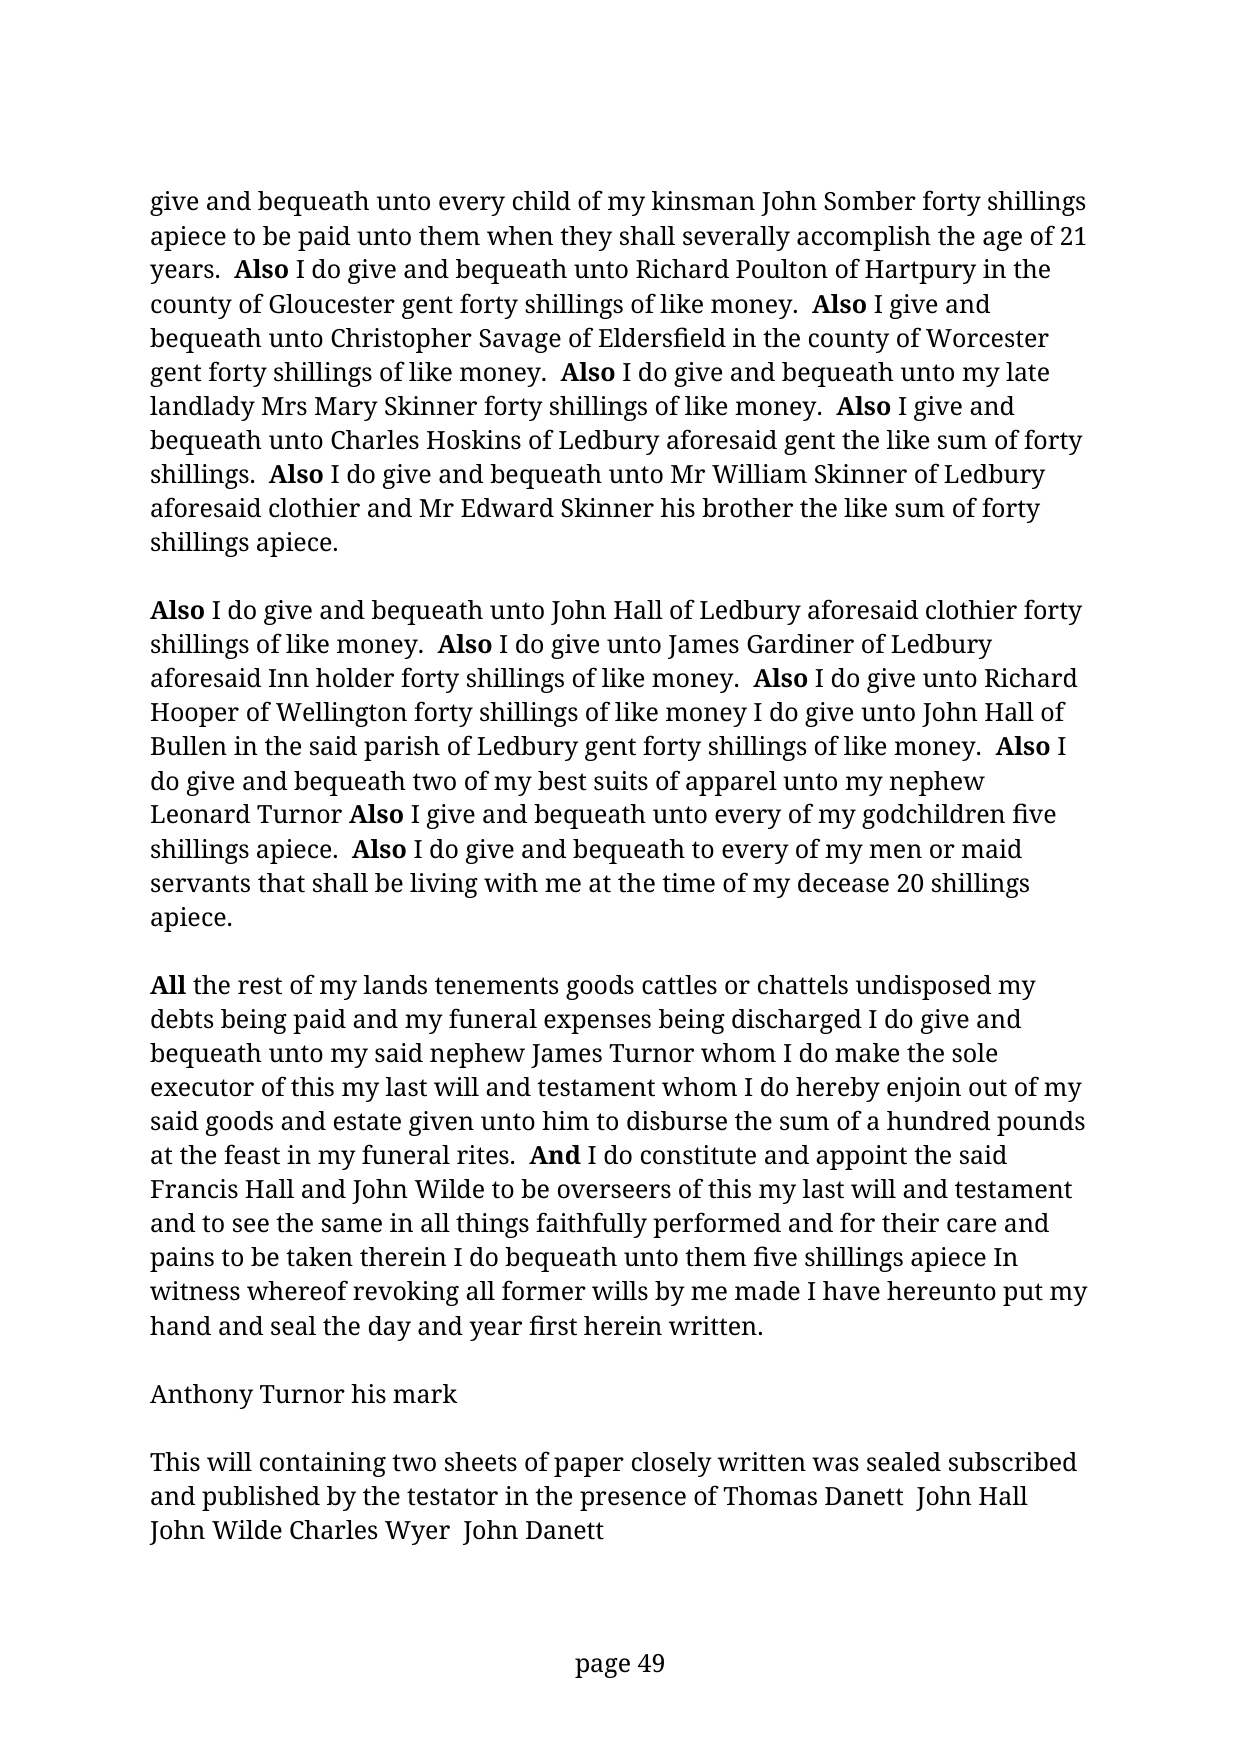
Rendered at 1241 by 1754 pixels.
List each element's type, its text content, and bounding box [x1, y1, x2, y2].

text Anthony Turnor his mark [150, 1376, 1090, 1410]
text Also I do give and bequeath unto John Hall of Ledbury aforesaid clothier forty shillings of like money. Also I do give unto James Gardiner of Ledbury aforesaid Inn holder forty shillings of like money. Also I do give unto Richard Hooper of Wellington forty shillings of like money I do give unto John Hall of Bullen in the said parish of Ledbury gent forty shillings of like money. Also I do give and bequeath two of my best suits of apparel unto my nephew Leonard Turnor Also I give and bequeath unto every of my godchildren five shillings apiece. Also I do give and bequeath to every of my men or maid servants that shall be living with me at the time of my decease 20 shillings apiece. [150, 593, 1090, 933]
text give and bequeath unto every child of my kinsman John Somber forty shillings apiece to be paid unto them when they shall severally accomplish the age of 21 years. Also I do give and bequeath unto Richard Poulton of Hartpury in the county of Gloucester gent forty shillings of like money. Also I give and bequeath unto Christopher Savage of Eldersfield in the county of Worcester gent forty shillings of like money. Also I do give and bequeath unto my late landlady Mrs Mary Skinner forty shillings of like money. Also I give and bequeath unto Charles Hoskins of Ledbury aforesaid gent the like sum of forty shillings. Also I do give and bequeath unto Mr William Skinner of Ledbury aforesaid clothier and Mr Edward Skinner his brother the like sum of forty shillings apiece. [150, 184, 1090, 559]
text This will containing two sheets of paper closely written was sealed subscribed and published by the testator in the presence of Thomas Danett John Hall John Wilde Charles Wyer John Danett [150, 1444, 1090, 1547]
text All the rest of my lands tenements goods cattles or chattels undisposed my debts being paid and my funeral expenses being discharged I do give and bequeath unto my said nephew James Turnor whom I do make the sole executor of this my last will and testament whom I do hereby enjoin out of my said goods and estate given unto him to disburse the sum of a hundred pounds at the feast in my funeral rites. And I do constitute and appoint the said Francis Hall and John Wilde to be overseers of this my last will and testament and to see the same in all things faithfully performed and for their care and pains to be taken therein I do bequeath unto them five shillings apiece In witness whereof revoking all former wills by me made I have hereunto put my hand and seal the day and year first herein written. [150, 967, 1090, 1342]
